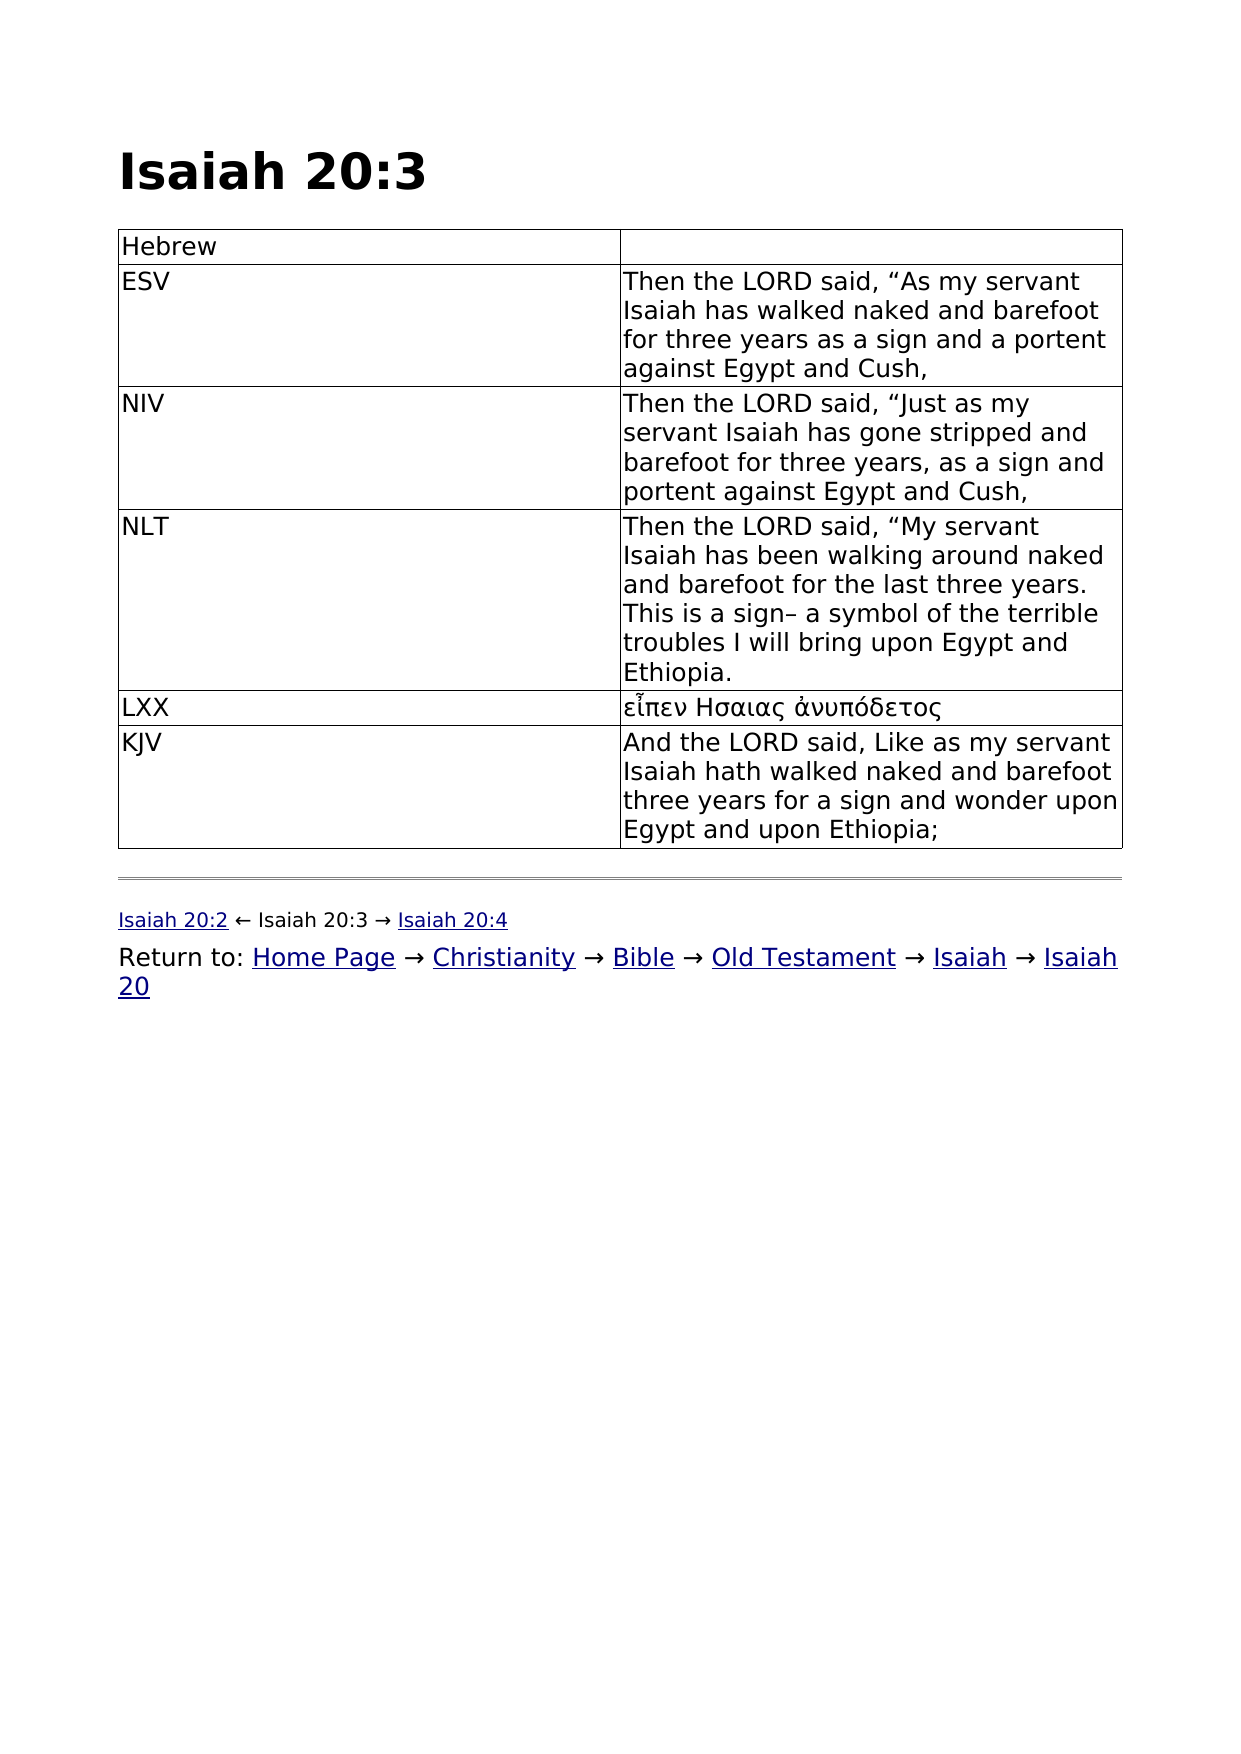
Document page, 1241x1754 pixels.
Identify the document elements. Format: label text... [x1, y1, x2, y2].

table_cell NLT [119, 510, 620, 690]
table_header Hebrew [119, 230, 620, 264]
subtitle Isaiah 20:3 [118, 143, 1122, 201]
table_cell Then the LORD said, “My servant Isaiah has been walking around naked and barefoot for the last three years. This is a sign– a symbol of the terrible troubles I will bring upon Egypt and Ethiopia. [621, 510, 1122, 690]
text Return to: Home Page → Christianity → Bible → Old Testament → Isaiah → Isaiah 20 [118, 943, 1122, 1001]
table_cell KJV [119, 726, 620, 848]
table_cell ESV [119, 265, 620, 386]
table_cell LXX [119, 691, 620, 725]
table_header [621, 230, 1122, 264]
table_cell NIV [119, 387, 620, 509]
table_cell And the LORD said, Like as my servant Isaiah hath walked naked and barefoot three years for a sign and wonder upon Egypt and upon Ethiopia; [621, 726, 1122, 848]
text Isaiah 20:2 ← Isaiah 20:3 → Isaiah 20:4 [118, 909, 1122, 943]
table_cell Then the LORD said, “Just as my servant Isaiah has gone stripped and barefoot for three years, as a sign and portent against Egypt and Cush, [621, 387, 1122, 509]
table_cell Then the LORD said, “As my servant Isaiah has walked naked and barefoot for three years as a sign and a portent against Egypt and Cush, [621, 265, 1122, 386]
table_cell εἶπεν Ησαιας ἀνυπόδετος [621, 691, 1122, 725]
